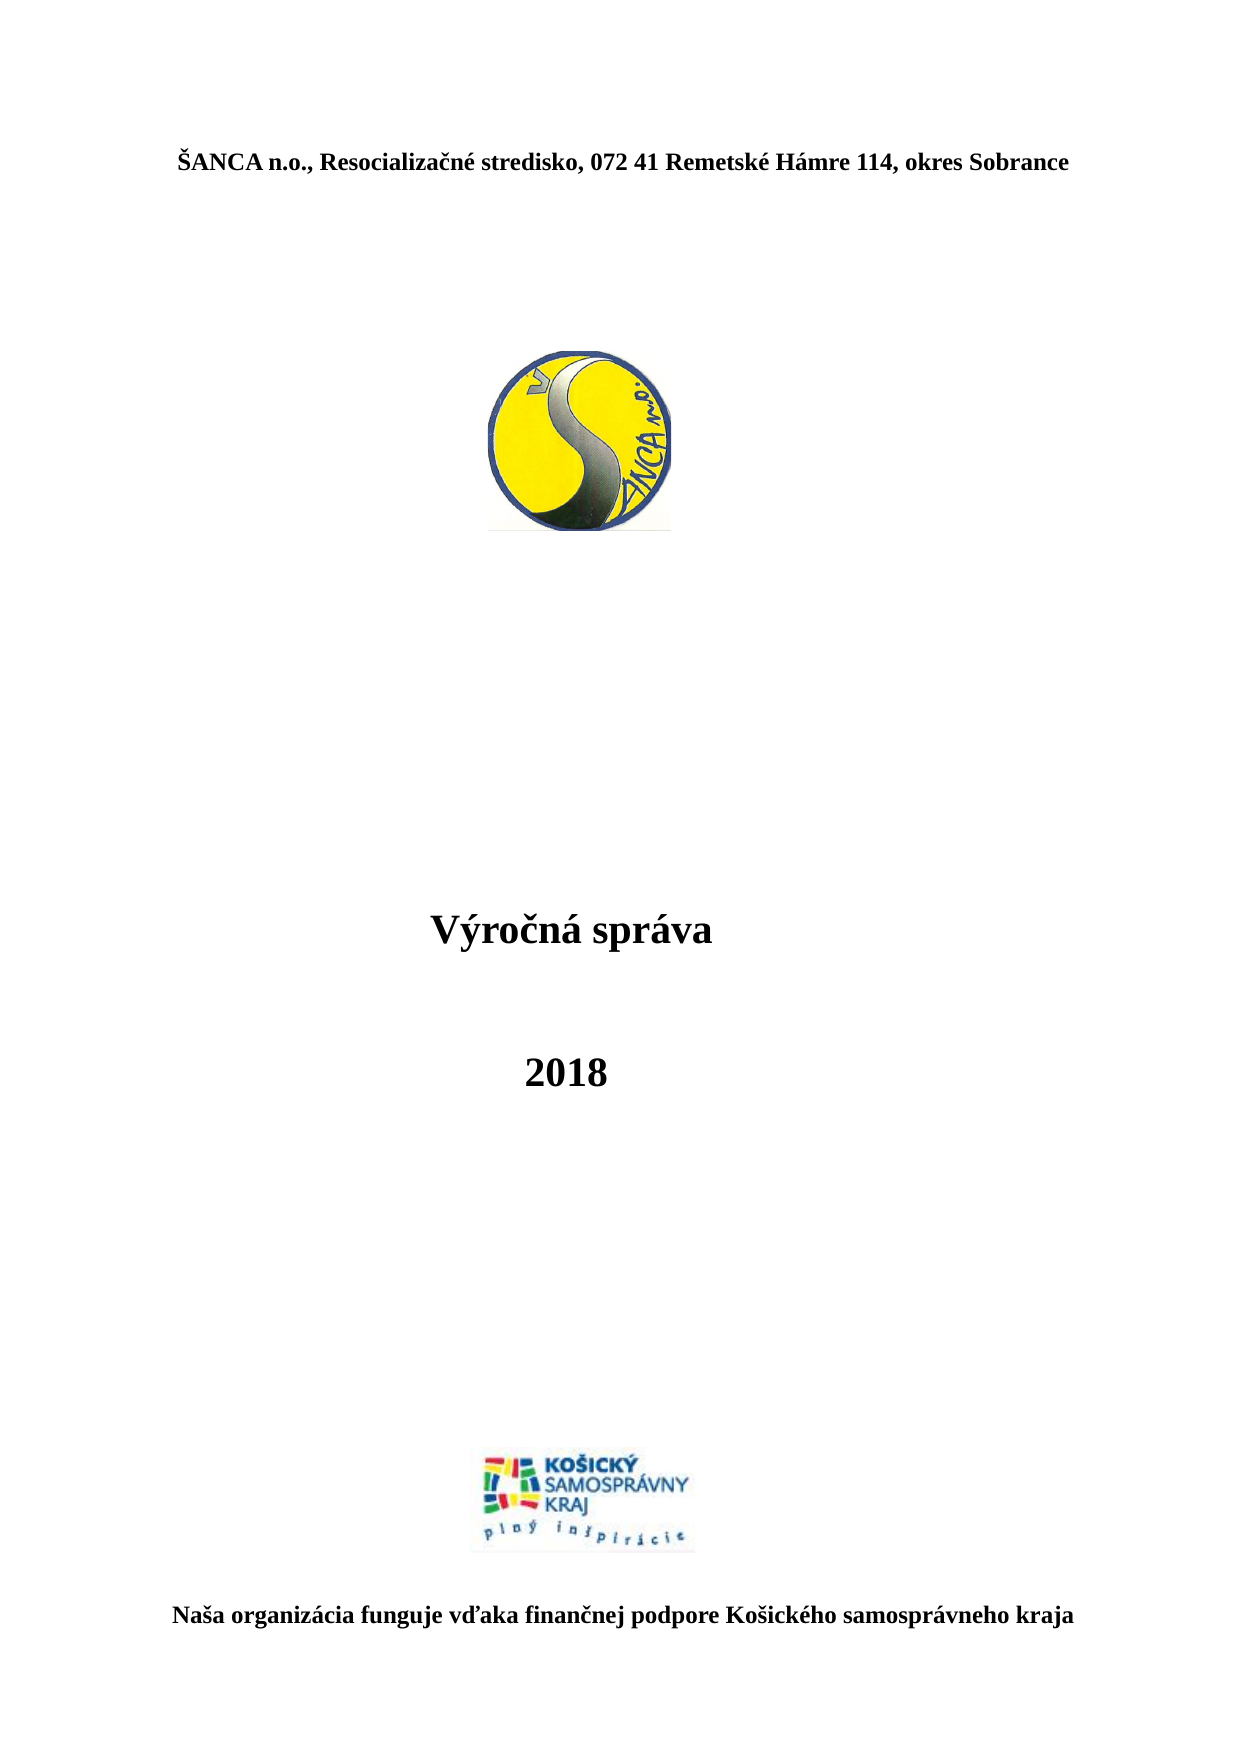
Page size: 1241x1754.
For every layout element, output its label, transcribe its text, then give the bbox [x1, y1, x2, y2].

picture [487, 351, 672, 531]
text ŠANCA n.o., Resocializačné stredisko, 072 41 Remetské Hámre 114, okres Sobrance [118, 147, 1122, 176]
picture [470, 1447, 695, 1553]
text Výročná správa [118, 904, 1122, 952]
text 2018 [118, 1048, 1122, 1096]
text Naša organizácia funguje vďaka finančnej podpore Košického samosprávneho kraja [118, 1600, 1122, 1629]
